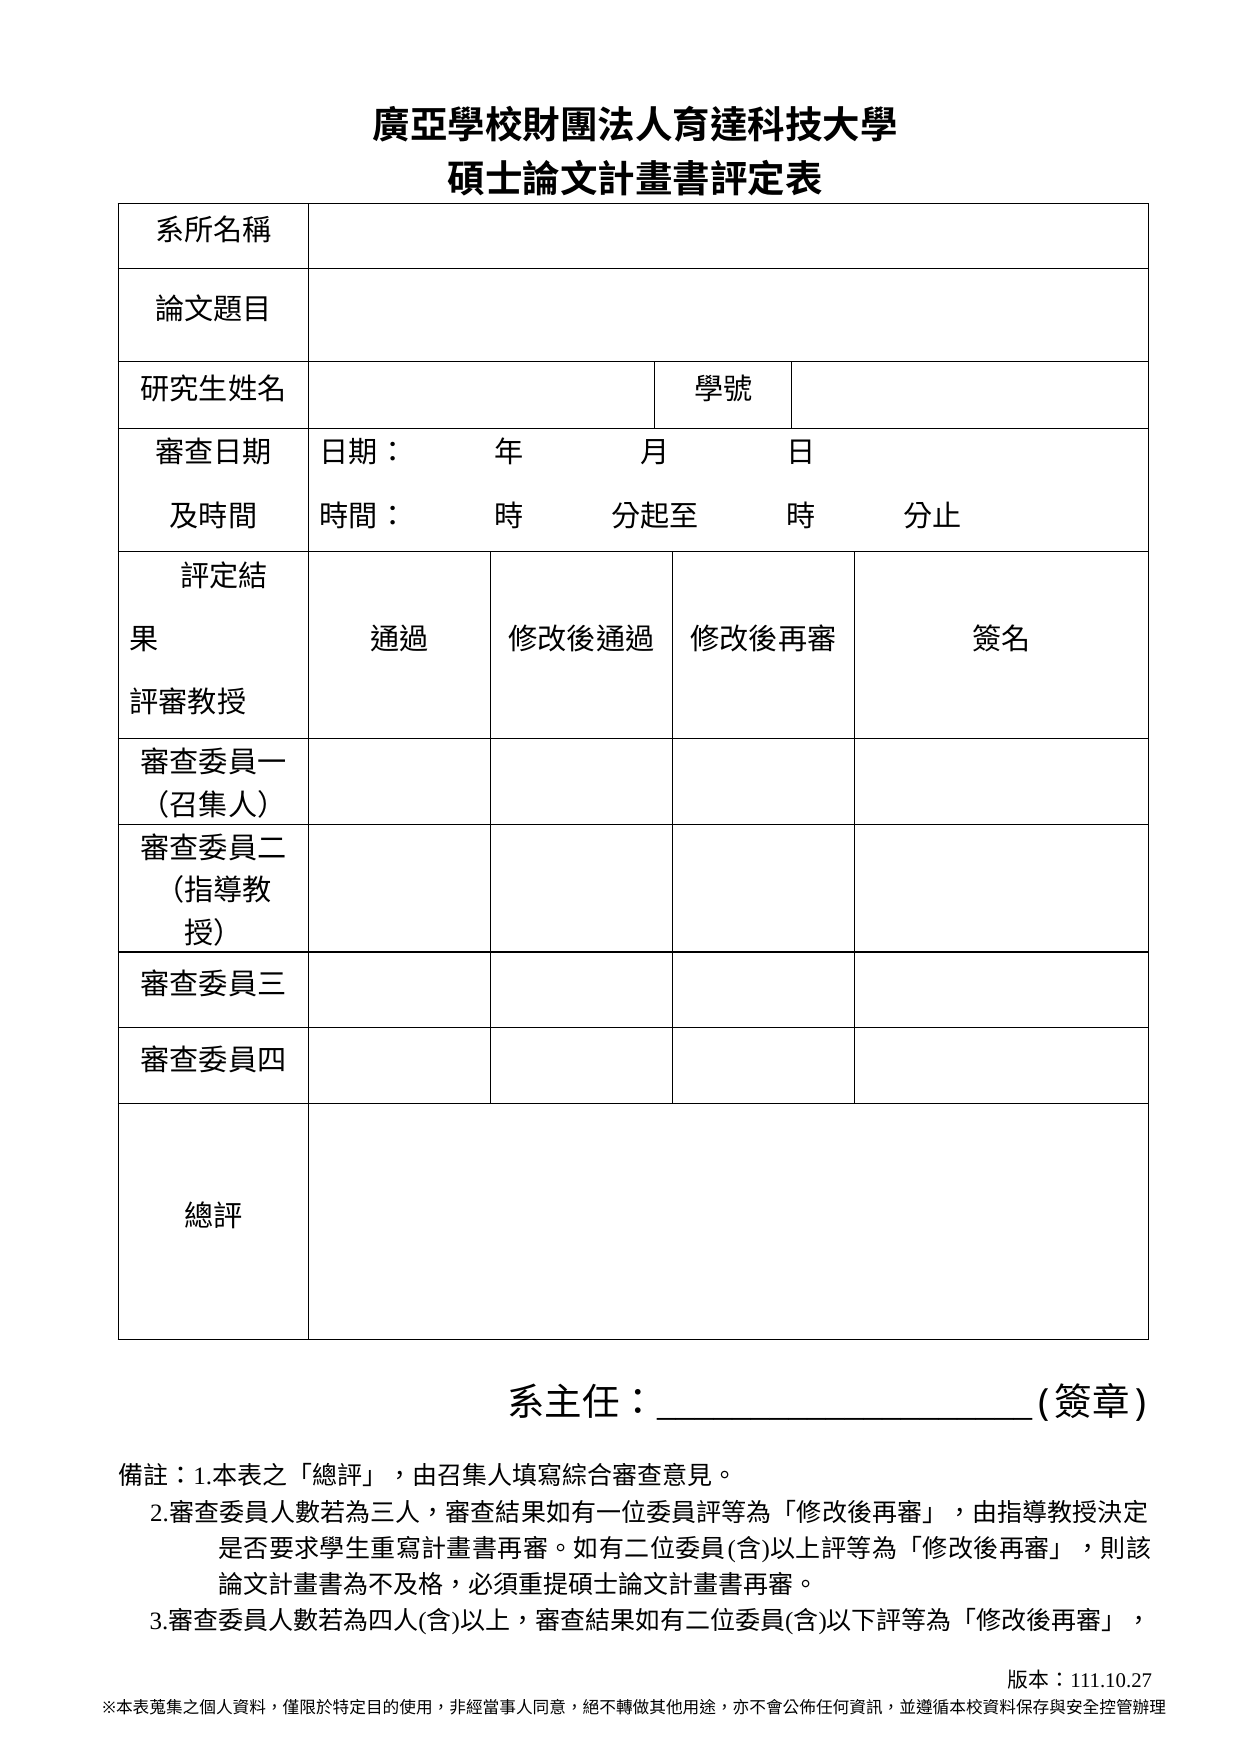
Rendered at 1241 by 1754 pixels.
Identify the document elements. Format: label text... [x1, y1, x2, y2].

table_cell 審查委員四 [119, 1028, 308, 1103]
table_cell [491, 825, 672, 951]
table_cell 審查委員二 （指導教授） [119, 825, 308, 951]
table_cell [792, 362, 1148, 428]
table_cell 總評 [119, 1104, 308, 1339]
table_cell [491, 1028, 672, 1103]
table_cell 審查委員三 [119, 953, 308, 1027]
table_cell [491, 739, 672, 823]
table_cell 審查日期 及時間 [119, 429, 308, 551]
table_header [309, 204, 1148, 268]
table_cell [673, 1028, 854, 1103]
table_cell 研究生姓名 [119, 362, 308, 428]
table_cell 通過 [309, 552, 490, 738]
text 碩士論文計畫書評定表 [118, 149, 1152, 203]
table_cell [673, 953, 854, 1027]
table_cell 日期： 年 月 日 時間： 時 分起至 時 分止 [309, 429, 1148, 551]
table_header 系所名稱 [119, 204, 308, 268]
table_cell [309, 825, 490, 951]
table_cell [855, 953, 1148, 1027]
table_cell [855, 1028, 1148, 1103]
table_cell [309, 953, 490, 1027]
table_cell [309, 269, 1148, 361]
table_cell [309, 1104, 1148, 1339]
table_cell 簽名 [855, 552, 1148, 738]
table_cell 修改後通過 [491, 552, 672, 738]
text 廣亞學校財團法人育達科技大學 [118, 95, 1152, 149]
text 3.審查委員人數若為四人(含)以上，審查結果如有二位委員(含)以下評等為「修改後再審」， [106, 1601, 1152, 1637]
table_cell 審查委員一 （召集人） [119, 739, 308, 823]
table_cell [309, 739, 490, 823]
text 系主任：____________________(簽章) [118, 1369, 1152, 1427]
table_cell [673, 739, 854, 823]
table_cell [491, 953, 672, 1027]
table_cell 修改後再審 [673, 552, 854, 738]
table_cell [309, 362, 654, 428]
table_cell [855, 739, 1148, 823]
table_cell 評定結果 評審教授 [119, 552, 308, 738]
table_cell [673, 825, 854, 951]
text 2.審查委員人數若為三人，審查結果如有一位委員評等為「修改後再審」，由指導教授決定是否要求學生重寫計畫書再審。如有二位委員(含)以上評等為「修改後再審」，則該論文計畫書為不及格，必須重提碩士論文計畫書再審。 [106, 1492, 1152, 1601]
table_cell [309, 1028, 490, 1103]
table_cell 論文題目 [119, 269, 308, 361]
table_cell [855, 825, 1148, 951]
table_cell 學號 [655, 362, 791, 428]
text 備註：1.本表之「總評」，由召集人填寫綜合審查意見。 [118, 1456, 1152, 1492]
